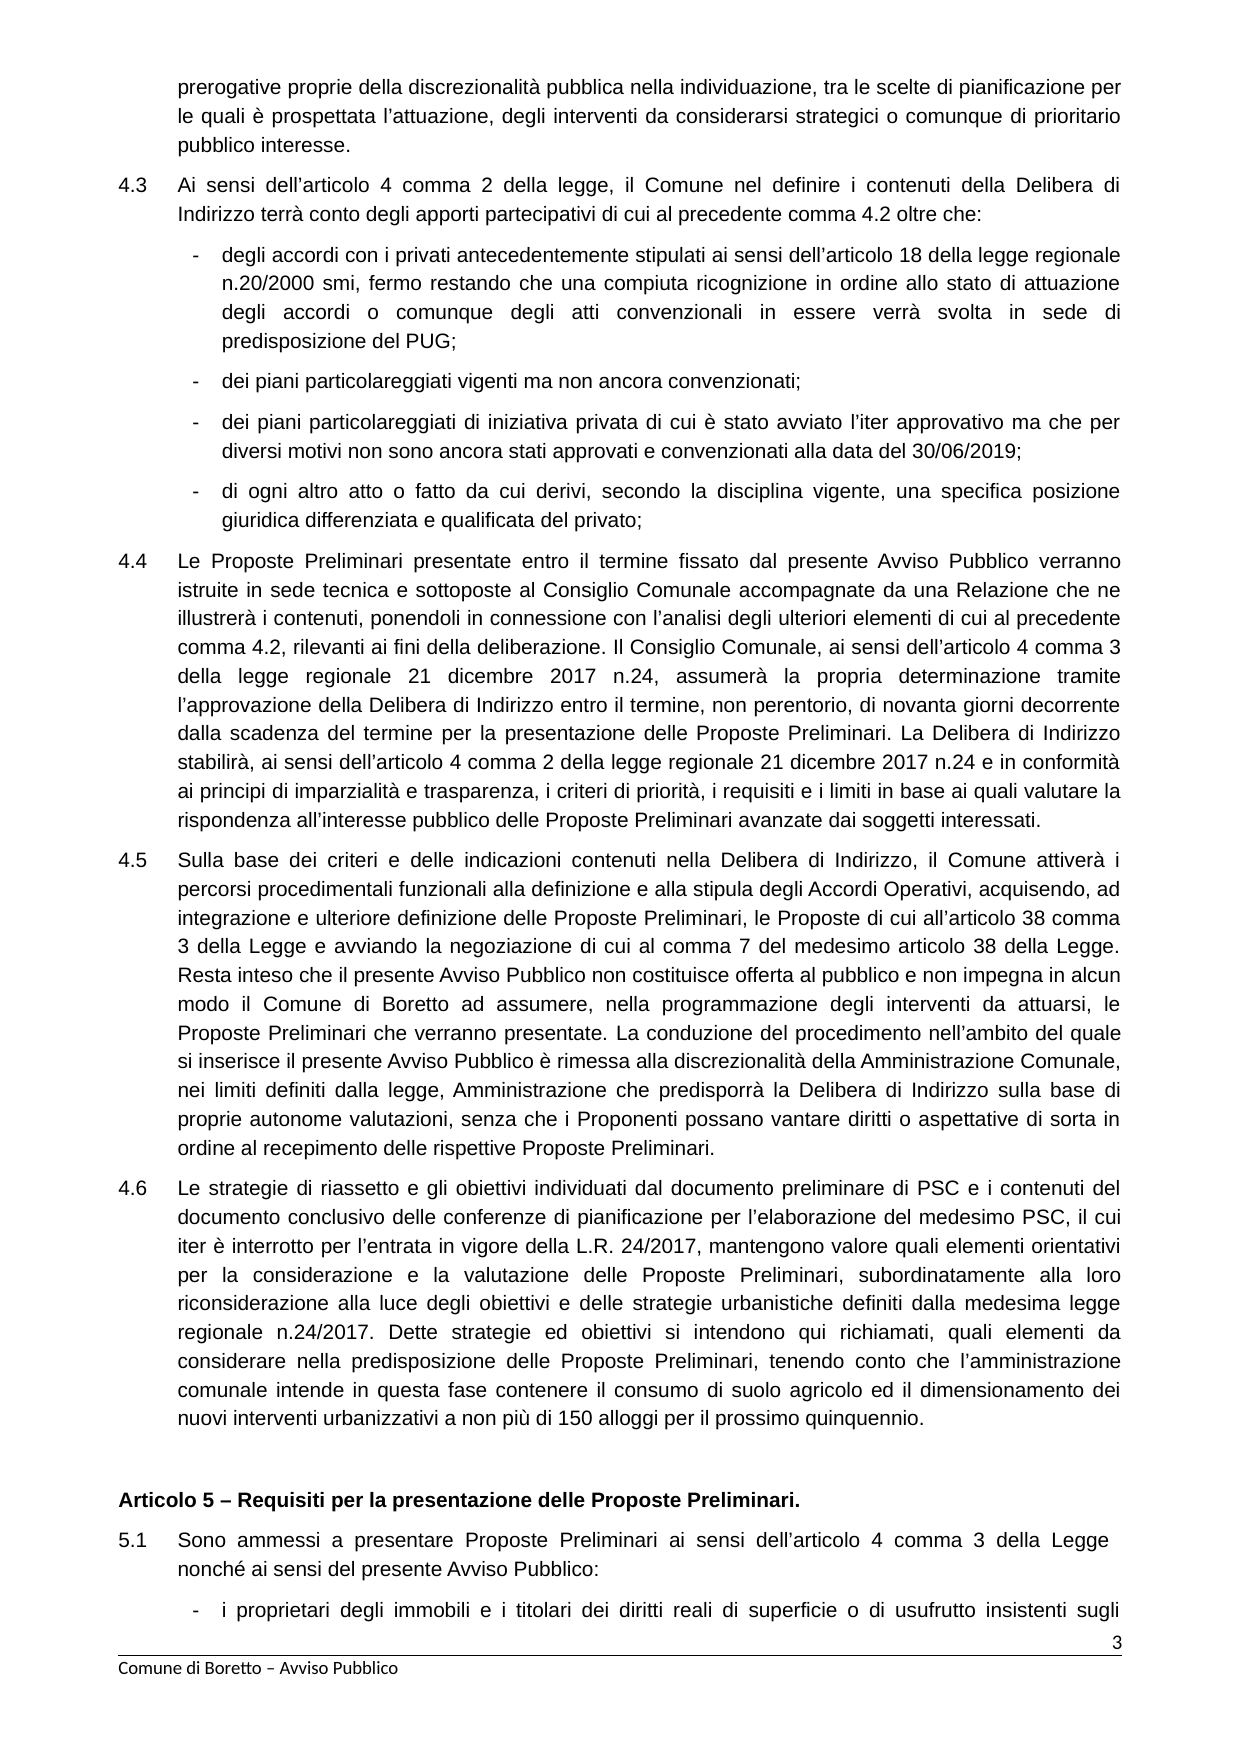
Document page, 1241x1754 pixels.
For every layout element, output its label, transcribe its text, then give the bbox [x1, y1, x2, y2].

text prerogative proprie della discrezionalità pubblica nella individuazione, tra le scelte di pianificazione per le quali è prospettata l’attuazione, degli interventi da considerarsi strategici o comunque di prioritario pubblico interesse. [118, 75, 1122, 156]
text - i proprietari degli immobili e i titolari dei diritti reali di superficie o di usufrutto insistenti sugli [192, 1597, 1122, 1621]
text 5.1 Sono ammessi a presentare Proposte Preliminari ai sensi dell’articolo 4 comma 3 della Legge nonché ai sensi del presente Avviso Pubblico: [118, 1528, 1110, 1581]
text 4.3 Ai sensi dell’articolo 4 comma 2 della legge, il Comune nel definire i contenuti della Delibera di Indirizzo terrà conto degli apporti partecipativi di cui al precedente comma 4.2 oltre che: [118, 173, 1122, 226]
text Articolo 5 – Requisiti per la presentazione delle Proposte Preliminari. [118, 1487, 1110, 1511]
text 4.6 Le strategie di riassetto e gli obiettivi individuati dal documento preliminare di PSC e i contenuti del documento conclusivo delle conferenze di pianificazione per l’elaborazione del medesimo PSC, il cui iter è interrotto per l’entrata in vigore della L.R. 24/2017, mantengono valore quali elementi orientativi per la considerazione e la valutazione delle Proposte Preliminari, subordinatamente alla loro riconsiderazione alla luce degli obiettivi e delle strategie urbanistiche definiti dalla medesima legge regionale n.24/2017. Dette strategie ed obiettivi si intendono qui richiamati, quali elementi da considerare nella predisposizione delle Proposte Preliminari, tenendo conto che l’amministrazione comunale intende in questa fase contenere il consumo di suolo agricolo ed il dimensionamento dei nuovi interventi urbanizzativi a non più di 150 alloggi per il prossimo quinquennio. [118, 1176, 1122, 1430]
text 4.5 Sulla base dei criteri e delle indicazioni contenuti nella Delibera di Indirizzo, il Comune attiverà i percorsi procedimentali funzionali alla definizione e alla stipula degli Accordi Operativi, acquisendo, ad integrazione e ulteriore definizione delle Proposte Preliminari, le Proposte di cui all’articolo 38 comma 3 della Legge e avviando la negoziazione di cui al comma 7 del medesimo articolo 38 della Legge. Resta inteso che il presente Avviso Pubblico non costituisce offerta al pubblico e non impegna in alcun modo il Comune di Boretto ad assumere, nella programmazione degli interventi da attuarsi, le Proposte Preliminari che verranno presentate. La conduzione del procedimento nell’ambito del quale si inserisce il presente Avviso Pubblico è rimessa alla discrezionalità della Amministrazione Comunale, nei limiti definiti dalla legge, Amministrazione che predisporrà la Delibera di Indirizzo sulla base di proprie autonome valutazioni, senza che i Proponenti possano vantare diritti o aspettative di sorta in ordine al recepimento delle rispettive Proposte Preliminari. [118, 848, 1122, 1159]
text - dei piani particolareggiati vigenti ma non ancora convenzionati; [192, 369, 1122, 393]
text - di ogni altro atto o fatto da cui derivi, secondo la disciplina vigente, una specifica posizione giuridica differenziata e qualificata del privato; [192, 479, 1122, 532]
text 4.4 Le Proposte Preliminari presentate entro il termine fissato dal presente Avviso Pubblico verranno istruite in sede tecnica e sottoposte al Consiglio Comunale accompagnate da una Relazione che ne illustrerà i contenuti, ponendoli in connessione con l’analisi degli ulteriori elementi di cui al precedente comma 4.2, rilevanti ai fini della deliberazione. Il Consiglio Comunale, ai sensi dell’articolo 4 comma 3 della legge regionale 21 dicembre 2017 n.24, assumerà la propria determinazione tramite l’approvazione della Delibera di Indirizzo entro il termine, non perentorio, di novanta giorni decorrente dalla scadenza del termine per la presentazione delle Proposte Preliminari. La Delibera di Indirizzo stabilirà, ai sensi dell’articolo 4 comma 2 della legge regionale 21 dicembre 2017 n.24 e in conformità ai principi di imparzialità e trasparenza, i criteri di priorità, i requisiti e i limiti in base ai quali valutare la rispondenza all’interesse pubblico delle Proposte Preliminari avanzate dai soggetti interessati. [118, 549, 1122, 831]
text - dei piani particolareggiati di iniziativa privata di cui è stato avviato l’iter approvativo ma che per diversi motivi non sono ancora stati approvati e convenzionati alla data del 30/06/2019; [192, 410, 1122, 463]
text - degli accordi con i privati antecedentemente stipulati ai sensi dell’articolo 18 della legge regionale n.20/2000 smi, fermo restando che una compiuta ricognizione in ordine allo stato di attuazione degli accordi o comunque degli atti convenzionali in essere verrà svolta in sede di predisposizione del PUG; [192, 242, 1122, 353]
